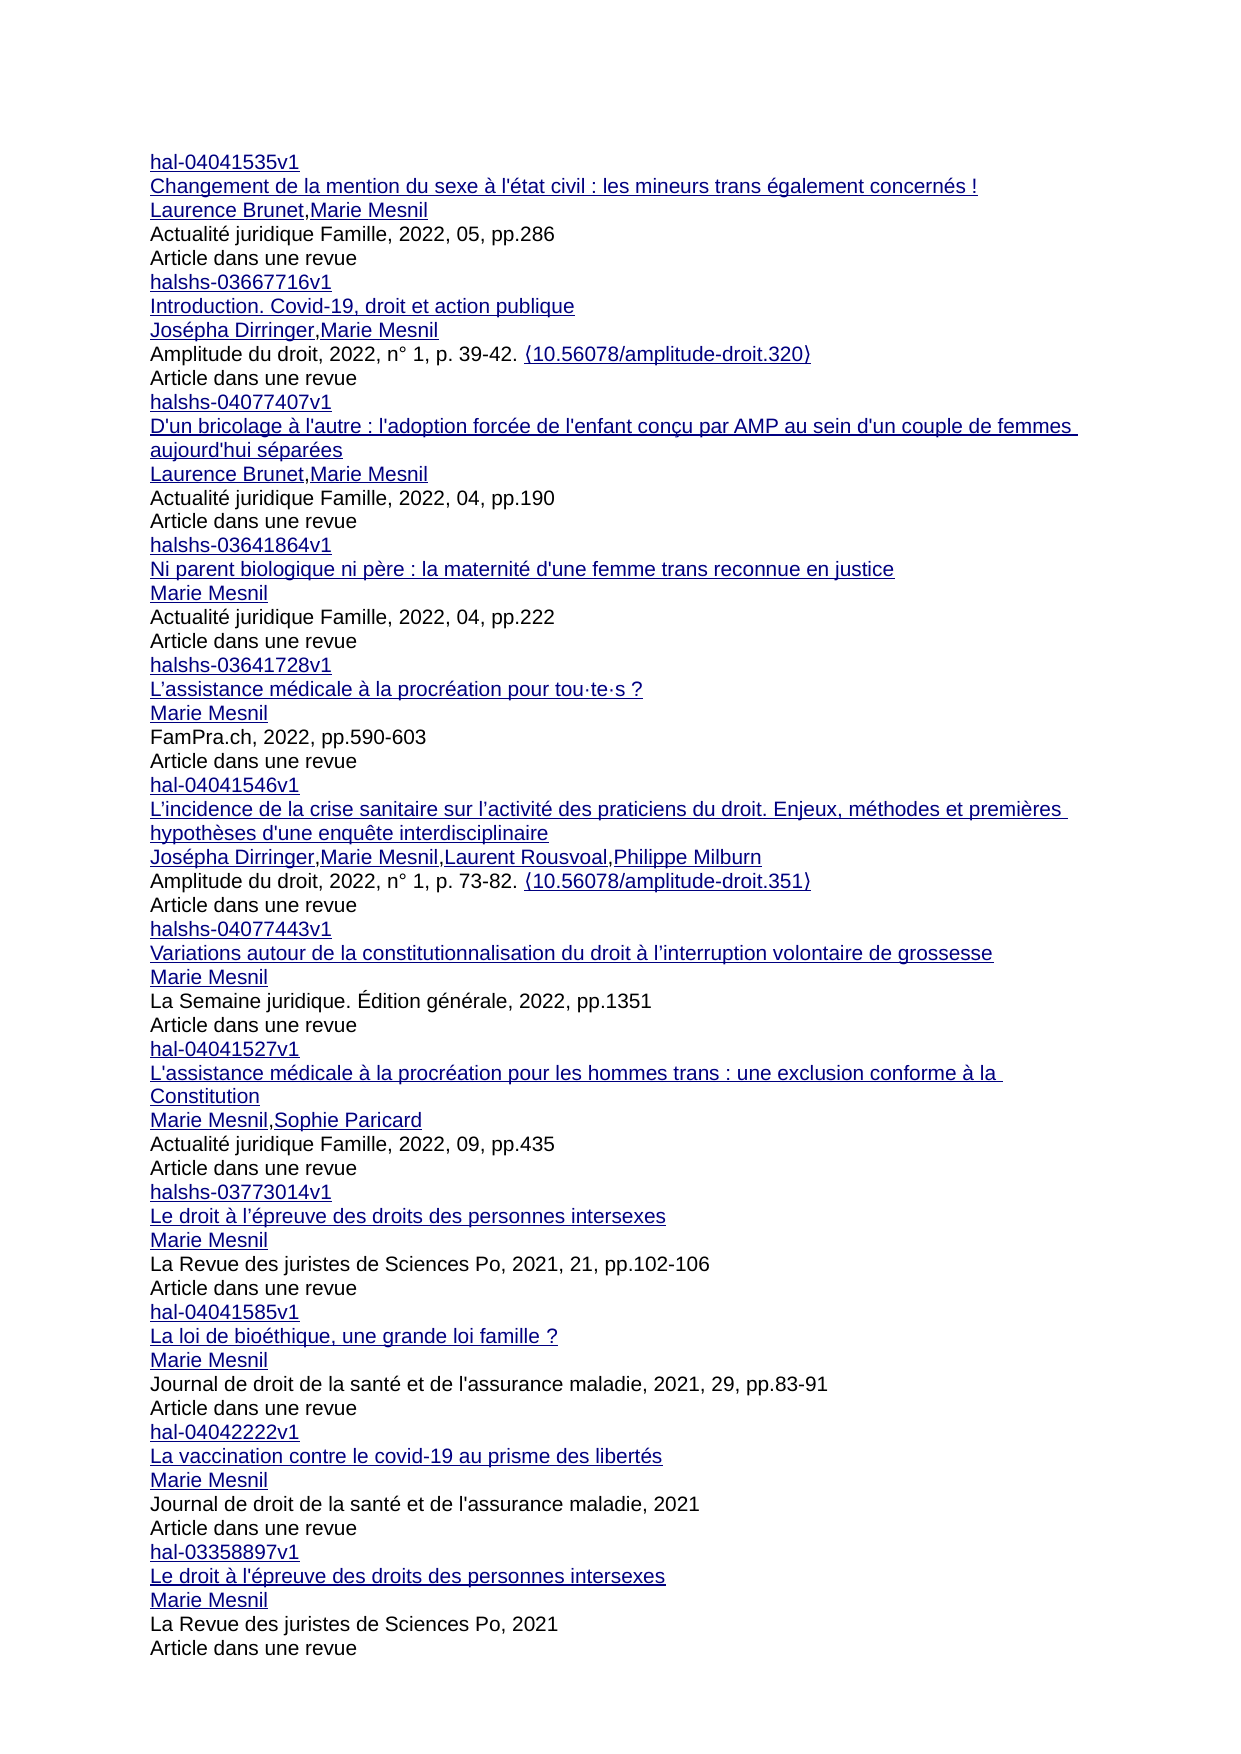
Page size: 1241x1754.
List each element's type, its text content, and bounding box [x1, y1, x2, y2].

table_cell L’incidence de la crise sanitaire sur l’activité des praticiens du droit. Enjeux, méthodes et premières hypothèses d'une enquête interdisciplinaire Josépha Dirringer,Marie Mesnil,Laurent Rousvoal,Philippe Milburn Amplitude du droit, 2022, n° 1, p. 73-82. ⟨10.56078/amplitude-droit.351⟩ Article dans une revue halshs-04077443v1 [150, 797, 1090, 941]
table_cell La vaccination contre le covid-19 au prisme des libertés Marie Mesnil Journal de droit de la santé et de l'assurance maladie, 2021 Article dans une revue hal-03358897v1 [150, 1444, 1090, 1563]
table_cell Variations autour de la constitutionnalisation du droit à l’interruption volontaire de grossesse Marie Mesnil La Semaine juridique. Édition générale, 2022, pp.1351 Article dans une revue hal-04041527v1 [150, 941, 1090, 1060]
table_cell Changement de la mention du sexe à l'état civil : les mineurs trans également concernés ! Laurence Brunet,Marie Mesnil Actualité juridique Famille, 2022, 05, pp.286 Article dans une revue halshs-03667716v1 [150, 174, 1090, 294]
table_cell Le droit à l'épreuve des droits des personnes intersexes Marie Mesnil La Revue des juristes de Sciences Po, 2021 Article dans une revue [150, 1564, 1090, 1659]
table_cell Le droit à l’épreuve des droits des personnes intersexes Marie Mesnil La Revue des juristes de Sciences Po, 2021, 21, pp.102-106 Article dans une revue hal-04041585v1 [150, 1204, 1090, 1324]
table_cell Introduction. Covid-19, droit et action publique Josépha Dirringer,Marie Mesnil Amplitude du droit, 2022, n° 1, p. 39-42. ⟨10.56078/amplitude-droit.320⟩ Article dans une revue halshs-04077407v1 [150, 294, 1090, 413]
table_cell La loi de bioéthique, une grande loi famille ? Marie Mesnil Journal de droit de la santé et de l'assurance maladie, 2021, 29, pp.83-91 Article dans une revue hal-04042222v1 [150, 1324, 1090, 1444]
table_cell hal-04041535v1 [150, 150, 1090, 174]
table_cell Ni parent biologique ni père : la maternité d'une femme trans reconnue en justice Marie Mesnil Actualité juridique Famille, 2022, 04, pp.222 Article dans une revue halshs-03641728v1 [150, 557, 1090, 677]
table_cell L'assistance médicale à la procréation pour les hommes trans : une exclusion conforme à la Constitution Marie Mesnil,Sophie Paricard Actualité juridique Famille, 2022, 09, pp.435 Article dans une revue halshs-03773014v1 [150, 1060, 1090, 1204]
table_cell L’assistance médicale à la procréation pour tou·te·s ? Marie Mesnil FamPra.ch, 2022, pp.590-603 Article dans une revue hal-04041546v1 [150, 677, 1090, 797]
table_cell D'un bricolage à l'autre : l'adoption forcée de l'enfant conçu par AMP au sein d'un couple de femmes aujourd'hui séparées Laurence Brunet,Marie Mesnil Actualité juridique Famille, 2022, 04, pp.190 Article dans une revue halshs-03641864v1 [150, 414, 1090, 557]
